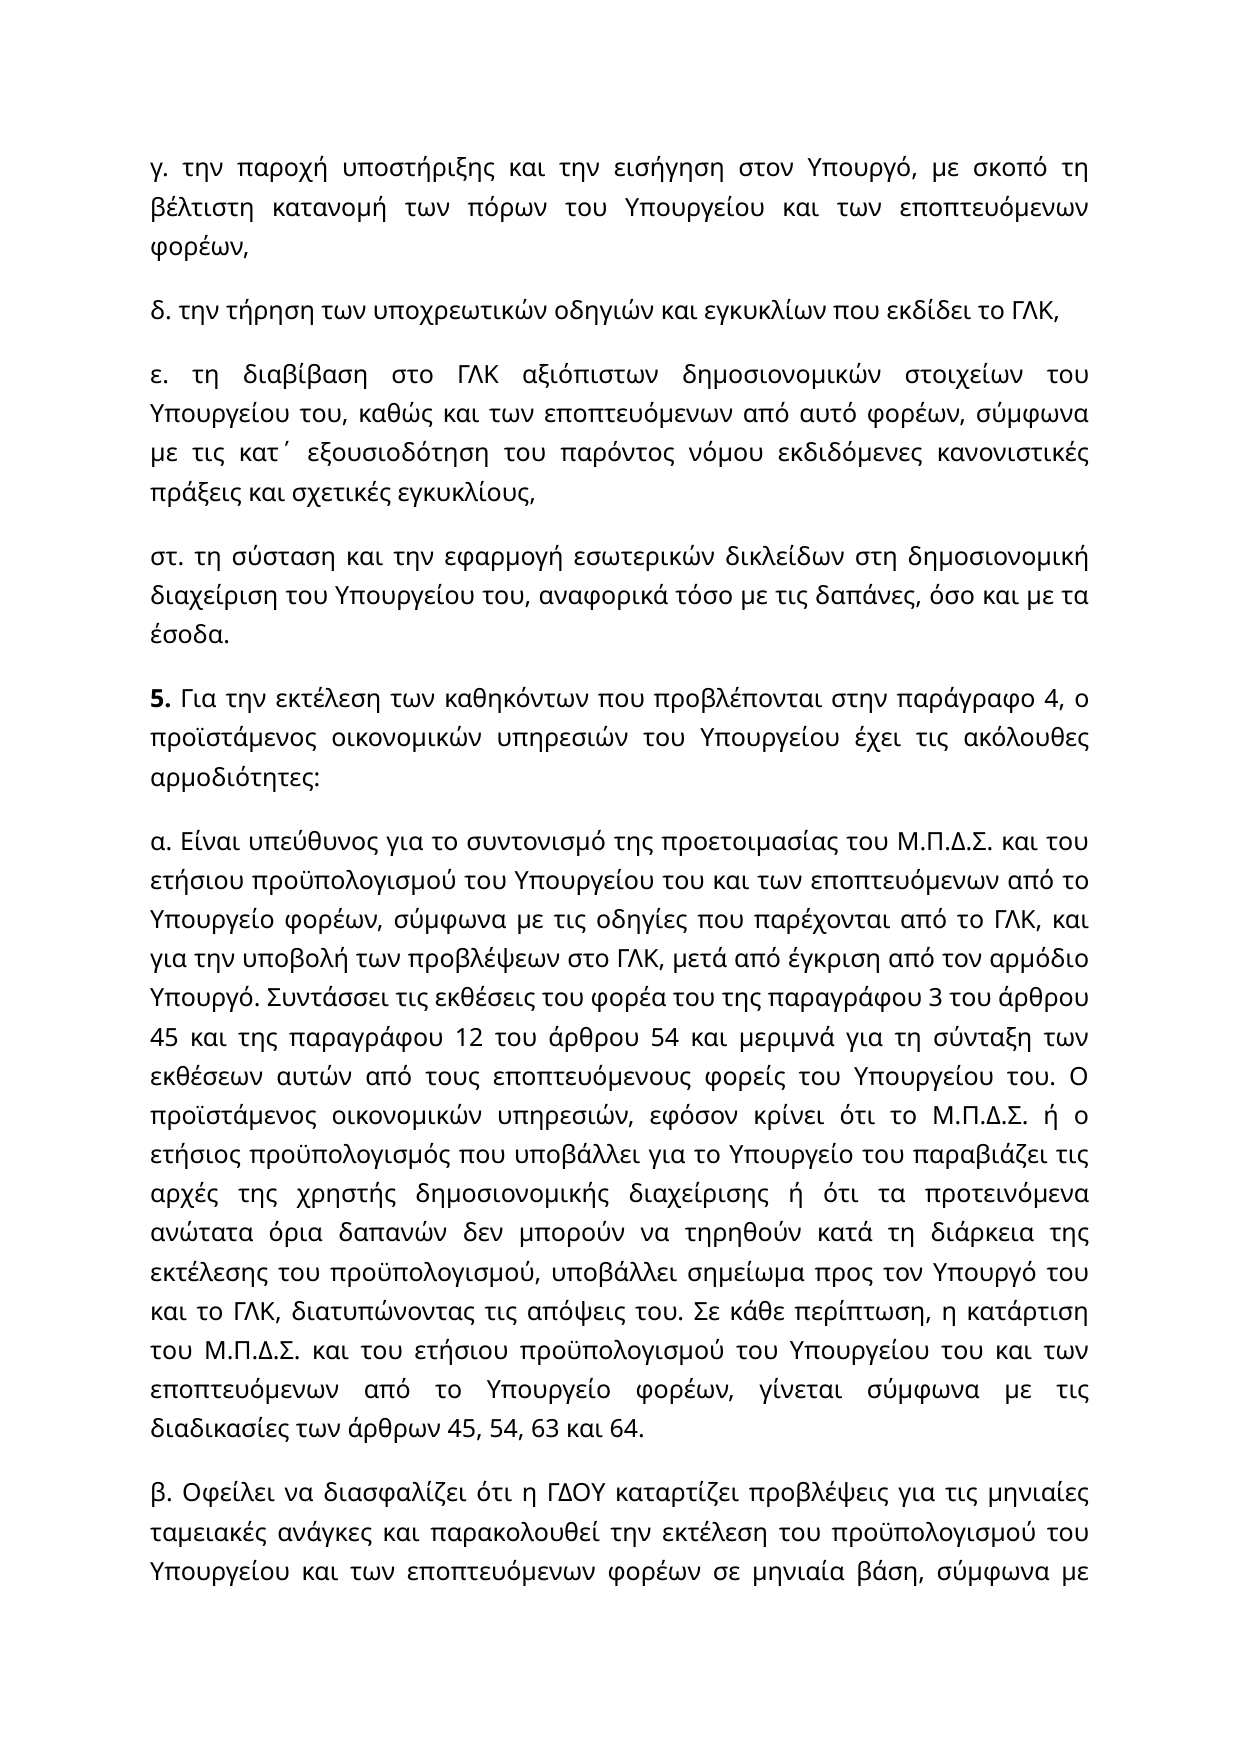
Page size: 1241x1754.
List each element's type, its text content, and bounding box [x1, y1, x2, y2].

text γ. την παροχή υποστήριξης και την εισήγηση στον Υπουργό, με σκοπό τη βέλτιστη κατανομή των πόρων του Υπουργείου και των εποπτευόμενων φορέων, [150, 150, 1090, 262]
text 5. Για την εκτέλεση των καθηκόντων που προβλέπονται στην παράγραφο 4, ο προϊστάμενος οικονομικών υπηρεσιών του Υπουργείου έχει τις ακόλουθες αρμοδιότητες: [150, 681, 1090, 793]
text α. Είναι υπεύθυνος για το συντονισμό της προετοιμασίας του Μ.Π.Δ.Σ. και του ετήσιου προϋπολογισμού του Υπουργείου του και των εποπτευόμενων από το Υπουργείο φορέων, σύμφωνα με τις οδηγίες που παρέχονται από το ΓΛΚ, και για την υποβολή των προβλέψεων στο ΓΛΚ, μετά από έγκριση από τον αρμόδιο Υπουργό. Συντάσσει τις εκθέσεις του φορέα του της παραγράφου 3 του άρθρου 45 και της παραγράφου 12 του άρθρου 54 και μεριμνά για τη σύνταξη των εκθέσεων αυτών από τους εποπτευόμενους φορείς του Υπουργείου του. Ο προϊστάμενος οικονομικών υπηρεσιών, εφόσον κρίνει ότι το Μ.Π.Δ.Σ. ή ο ετήσιος προϋπολογισμός που υποβάλλει για το Υπουργείο του παραβιάζει τις αρχές της χρηστής δημοσιονομικής διαχείρισης ή ότι τα προτεινόμενα ανώτατα όρια δαπανών δεν μπορούν να τηρηθούν κατά τη διάρκεια της εκτέλεσης του προϋπολογισμού, υποβάλλει σημείωμα προς τον Υπουργό του και το ΓΛΚ, διατυπώνοντας τις απόψεις του. Σε κάθε περίπτωση, η κατάρτιση του Μ.Π.Δ.Σ. και του ετήσιου προϋπολογισμού του Υπουργείου του και των εποπτευόμενων από το Υπουργείο φορέων, γίνεται σύμφωνα με τις διαδικασίες των άρθρων 45, 54, 63 και 64. [150, 823, 1090, 1445]
text δ. την τήρηση των υποχρεωτικών οδηγιών και εγκυκλίων που εκδίδει το ΓΛΚ, [150, 292, 1090, 327]
text β. Οφείλει να διασφαλίζει ότι η ΓΔΟΥ καταρτίζει προβλέψεις για τις μηνιαίες ταμειακές ανάγκες και παρακολουθεί την εκτέλεση του προϋπολογισμού του Υπουργείου και των εποπτευόμενων φορέων σε μηνιαία βάση, σύμφωνα με [150, 1475, 1090, 1587]
text ε. τη διαβίβαση στο ΓΛΚ αξιόπιστων δημοσιονομικών στοιχείων του Υπουργείου του, καθώς και των εποπτευόμενων από αυτό φορέων, σύμφωνα με τις κατ΄ εξουσιοδότηση του παρόντος νόμου εκδιδόμενες κανονιστικές πράξεις και σχετικές εγκυκλίους, [150, 357, 1090, 508]
text στ. τη σύσταση και την εφαρμογή εσωτερικών δικλείδων στη δημοσιονομική διαχείριση του Υπουργείου του, αναφορικά τόσο με τις δαπάνες, όσο και με τα έσοδα. [150, 538, 1090, 651]
